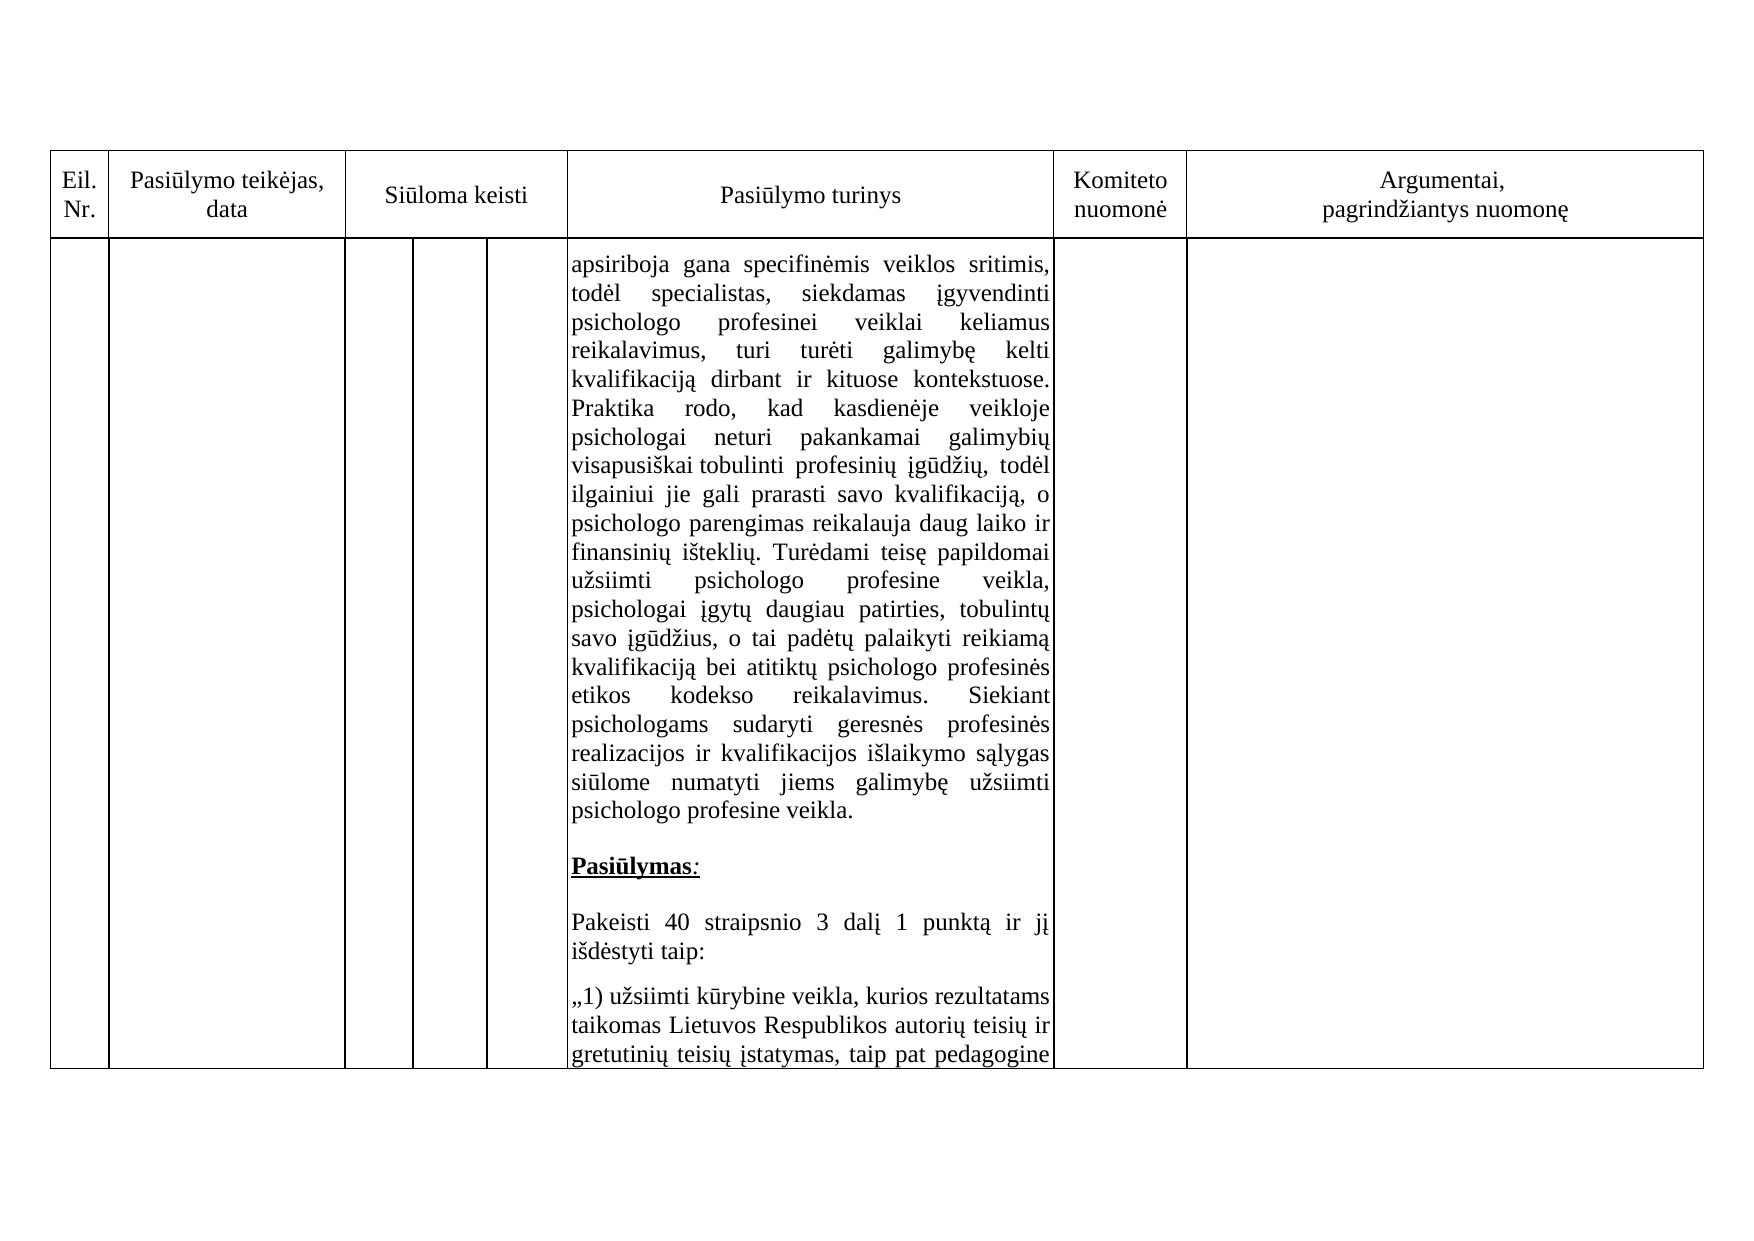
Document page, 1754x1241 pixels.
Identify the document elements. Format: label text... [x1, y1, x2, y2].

table_cell [488, 239, 567, 1068]
table_header Eil. Nr. [51, 151, 108, 237]
table_header Argumentai, pagrindžiantys nuomonę [1187, 151, 1703, 237]
table_cell [1188, 239, 1703, 1068]
table_header Komiteto nuomonė [1054, 151, 1186, 237]
table_header Pasiūlymo turinys [568, 151, 1053, 237]
table_cell [414, 239, 486, 1068]
table_cell [51, 239, 108, 1068]
table_cell apsiriboja gana specifinėmis veiklos sritimis, todėl specialistas, siekdamas įgyvendinti psichologo profesinei veiklai keliamus reikalavimus, turi turėti galimybę kelti kvalifikaciją dirbant ir kituose kontekstuose. Praktika rodo, kad kasdienėje veikloje psichologai neturi pakankamai galimybių visapusiškai tobulinti profesinių įgūdžių, todėl ilgainiui jie gali prarasti savo kvalifikaciją, o psichologo parengimas reikalauja daug laiko ir finansinių išteklių. Turėdami teisę papildomai užsiimti psichologo profesine veikla, psichologai įgytų daugiau patirties, tobulintų savo įgūdžius, o tai padėtų palaikyti reikiamą kvalifikaciją bei atitiktų psichologo profesinės etikos kodekso reikalavimus. Siekiant psichologams sudaryti geresnės profesinės realizacijos ir kvalifikacijos išlaikymo sąlygas siūlome numatyti jiems galimybę užsiimti psichologo profesine veikla. Pasiūlymas: Pakeisti 40 straipsnio 3 dalį 1 punktą ir jį išdėstyti taip: „1) užsiimti kūrybine veikla, kurios rezultatams taikomas Lietuvos Respublikos autorių teisių ir gretutinių teisių įstatymas, taip pat pedagogine [568, 239, 1053, 1068]
table_cell [346, 239, 412, 1068]
table_header Pasiūlymo teikėjas, data [109, 151, 345, 237]
table_cell [110, 239, 344, 1068]
table_cell [1055, 239, 1186, 1068]
table_header Siūloma keisti [346, 151, 567, 237]
